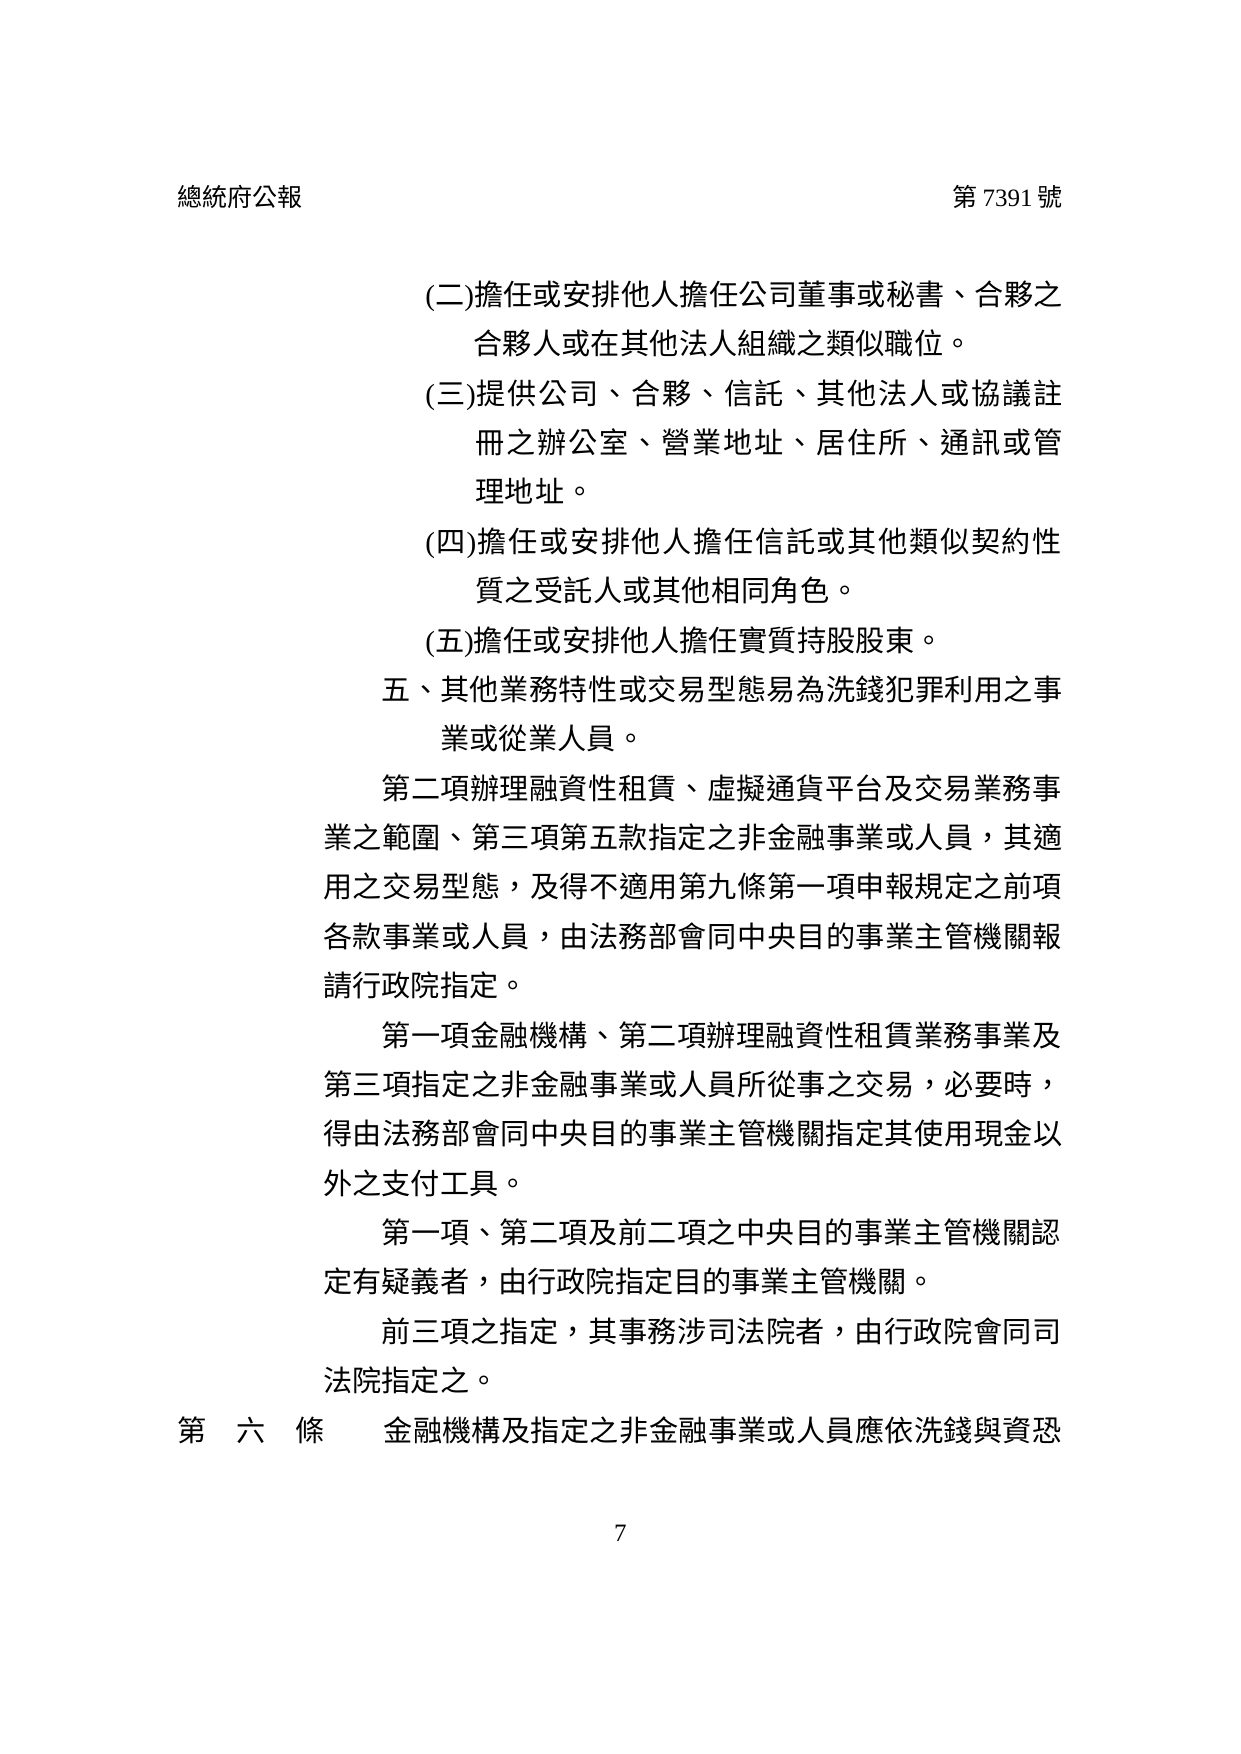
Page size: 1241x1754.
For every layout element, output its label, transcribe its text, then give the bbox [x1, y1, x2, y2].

text 第 六 條 金融機構及指定之非金融事業或人員應依洗錢與資恐 [177, 1401, 1063, 1451]
text 第二項辦理融資性租賃、虛擬通貨平台及交易業務事業之範圍、第三項第五款指定之非金融事業或人員，其適用之交易型態，及得不適用第九條第一項申報規定之前項各款事業或人員，由法務部會同中央目的事業主管機關報請行政院指定。 [323, 759, 1063, 1006]
text 第一項金融機構、第二項辦理融資性租賃業務事業及第三項指定之非金融事業或人員所從事之交易，必要時，得由法務部會同中央目的事業主管機關指定其使用現金以外之支付工具。 [323, 1006, 1063, 1204]
text 前三項之指定，其事務涉司法院者，由行政院會同司法院指定之。 [323, 1303, 1063, 1401]
text (五)擔任或安排他人擔任實質持股股東。 [425, 611, 1063, 661]
text (二)擔任或安排他人擔任公司董事或秘書、合夥之合夥人或在其他法人組織之類似職位。 [425, 266, 1063, 364]
text (三)提供公司、合夥、信託、其他法人或協議註冊之辦公室、營業地址、居住所、通訊或管理地址。 [425, 364, 1063, 513]
text 五、其他業務特性或交易型態易為洗錢犯罪利用之事業或從業人員。 [381, 661, 1063, 759]
text (四)擔任或安排他人擔任信託或其他類似契約性質之受託人或其他相同角色。 [425, 513, 1063, 611]
text 第一項、第二項及前二項之中央目的事業主管機關認定有疑義者，由行政院指定目的事業主管機關。 [323, 1204, 1063, 1303]
